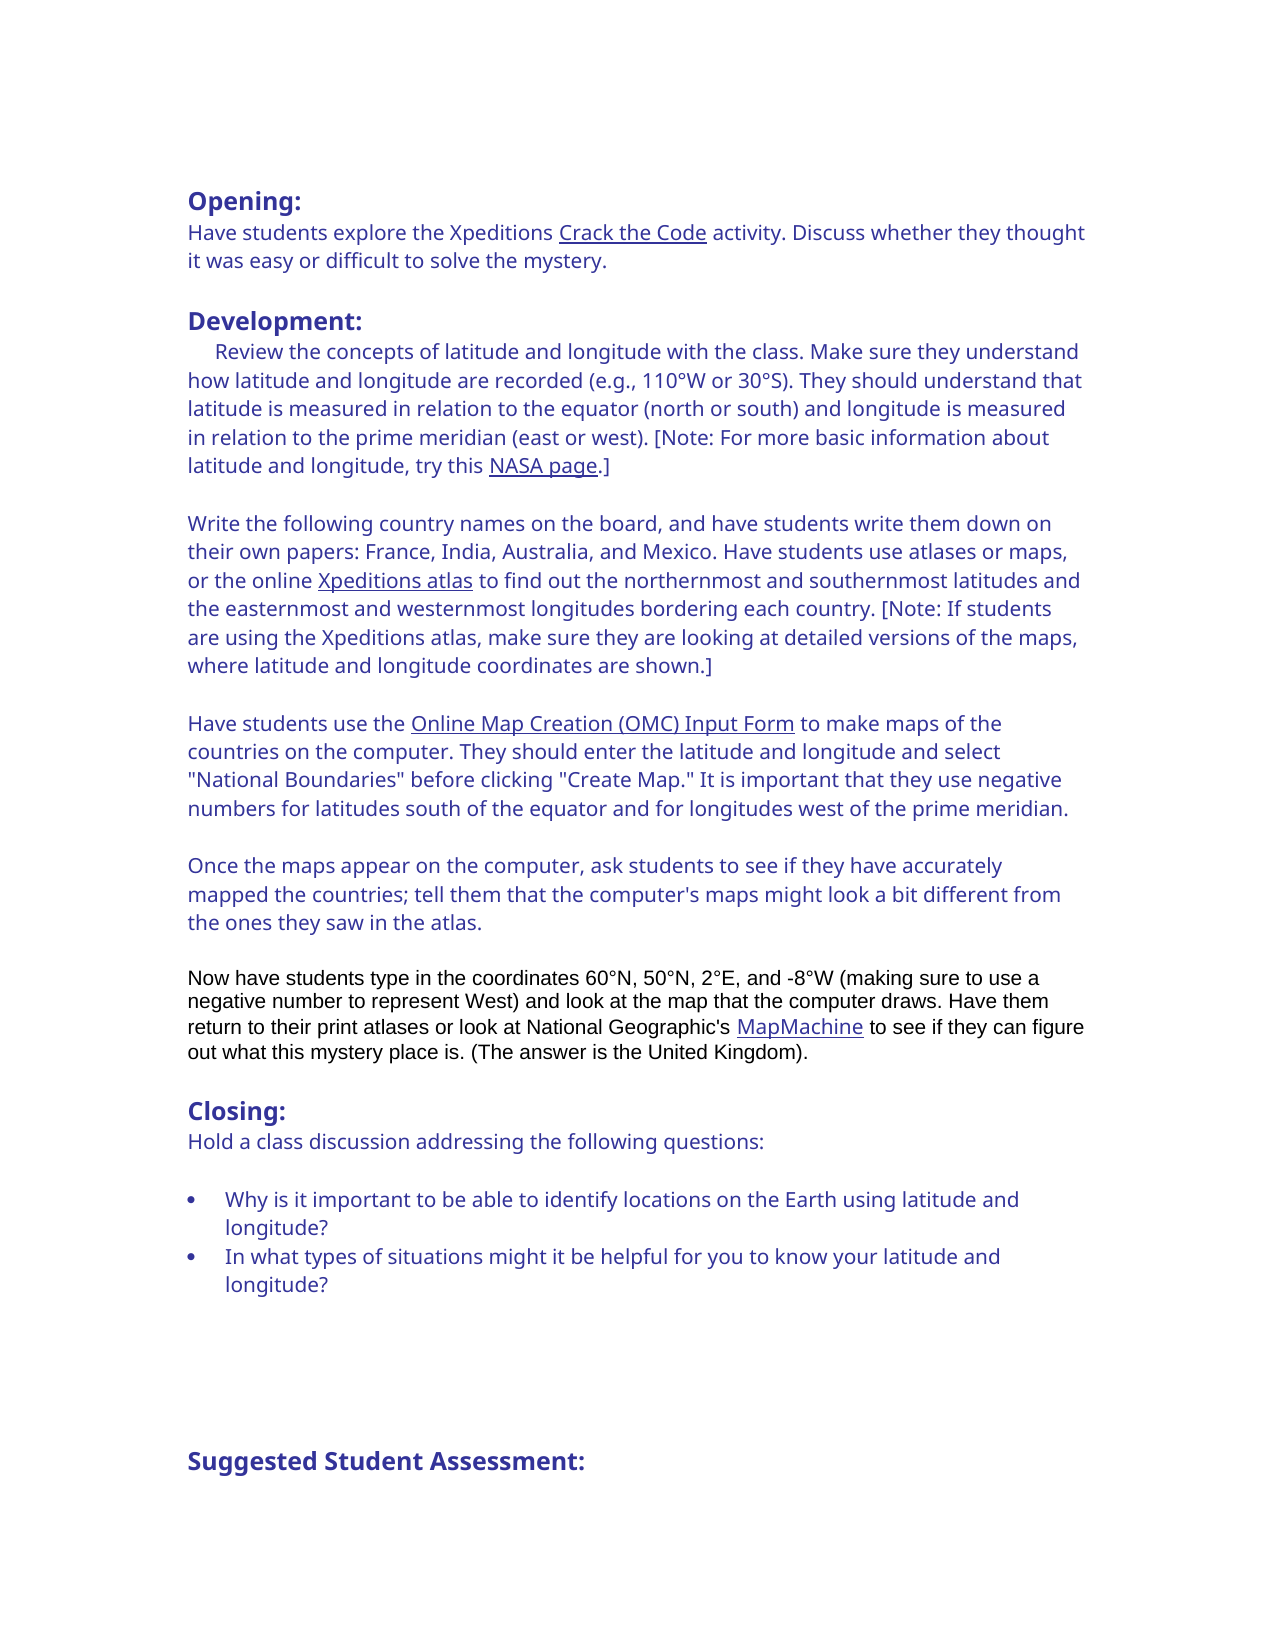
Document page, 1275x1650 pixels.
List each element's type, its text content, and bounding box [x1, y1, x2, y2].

text Once the maps appear on the computer, ask students to see if they have accurately mapped the countries; tell them that the computer's maps might look a bit different from the ones they saw in the atlas. [187, 852, 1087, 937]
text Have students use the Online Map Creation (OMC) Input Form to make maps of the countries on the computer. They should enter the latitude and longitude and select "National Boundaries" before clicking "Create Map." It is important that they use negative numbers for latitudes south of the equator and for longitudes west of the prime meridian. [187, 709, 1087, 822]
text Write the following country names on the board, and have students write them down on their own papers: France, India, Australia, and Mexico. Have students use atlases or maps, or the online Xpeditions atlas to find out the northernmost and southernmost latitudes and the easternmost and westernmost longitudes bordering each country. [Note: If students are using the Xpeditions atlas, make sure they are looking at detailed versions of the maps, where latitude and longitude coordinates are shown.] [187, 509, 1087, 679]
text Hold a class discussion addressing the following questions: [187, 1127, 1087, 1156]
list In what types of situations might it be helpful for you to know your latitude and longitude? [187, 1242, 1087, 1299]
text Closing: [187, 1093, 1087, 1127]
text Opening: [187, 184, 1087, 218]
text Development: [187, 303, 1087, 337]
text Have students explore the Xpeditions Crack the Code activity. Discuss whether they thought it was easy or difficult to solve the mystery. [187, 218, 1087, 275]
text Suggested Student Assessment: [187, 1443, 1087, 1477]
list Why is it important to be able to identify locations on the Earth using latitude and longitude? [187, 1185, 1087, 1242]
text Now have students type in the coordinates 60°N, 50°N, 2°E, and -8°W (making sure to use a negative number to represent West) and look at the map that the computer draws. Have them return to their print atlases or look at National Geographic's MapMachine to see if they can figure out what this mystery place is. (The answer is the United Kingdom). [187, 966, 1087, 1064]
text Review the concepts of latitude and longitude with the class. Make sure they understand how latitude and longitude are recorded (e.g., 110°W or 30°S). They should understand that latitude is measured in relation to the equator (north or south) and longitude is measured in relation to the prime meridian (east or west). [Note: For more basic information about latitude and longitude, try this NASA page.] [187, 337, 1087, 480]
